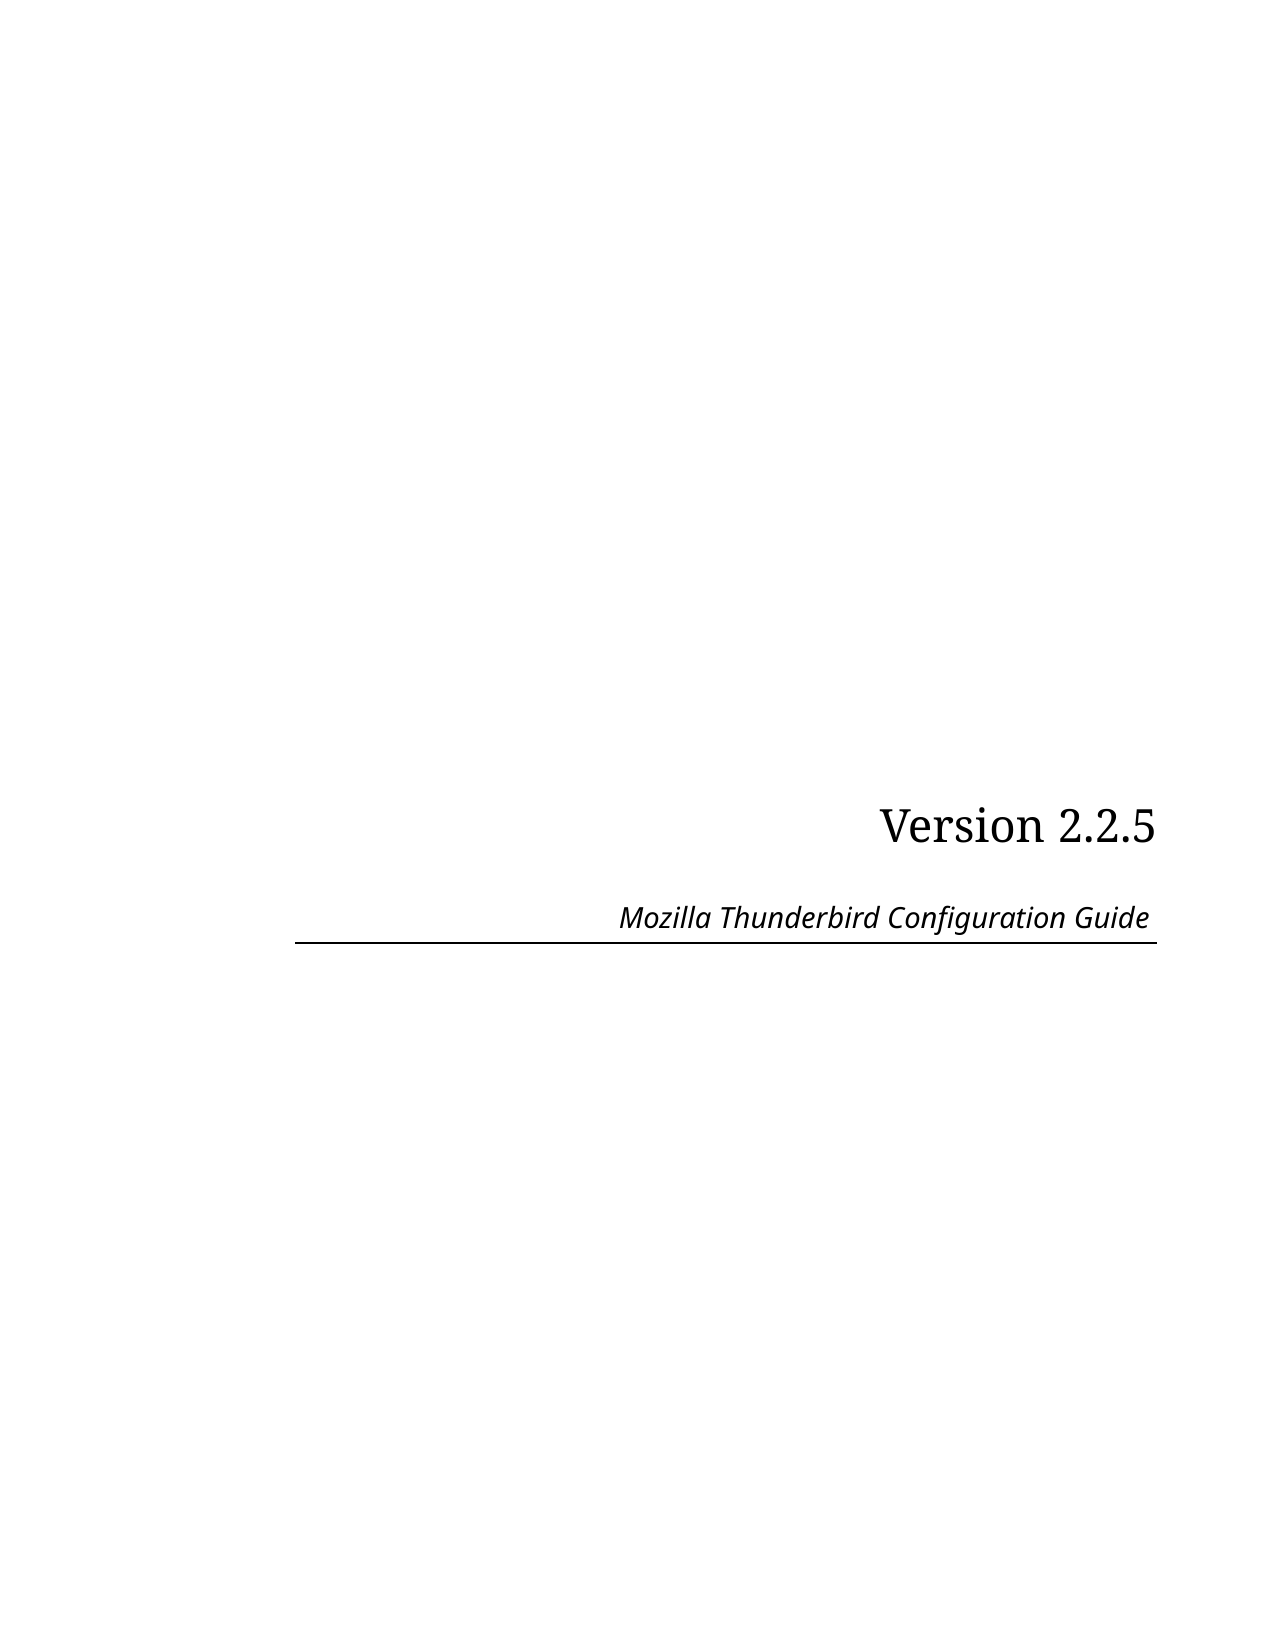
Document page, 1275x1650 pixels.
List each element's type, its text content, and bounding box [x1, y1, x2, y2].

subtitle Mozilla Thunderbird Configuration Guide [295, 893, 1157, 942]
title Version 2.2.5 [295, 793, 1157, 856]
